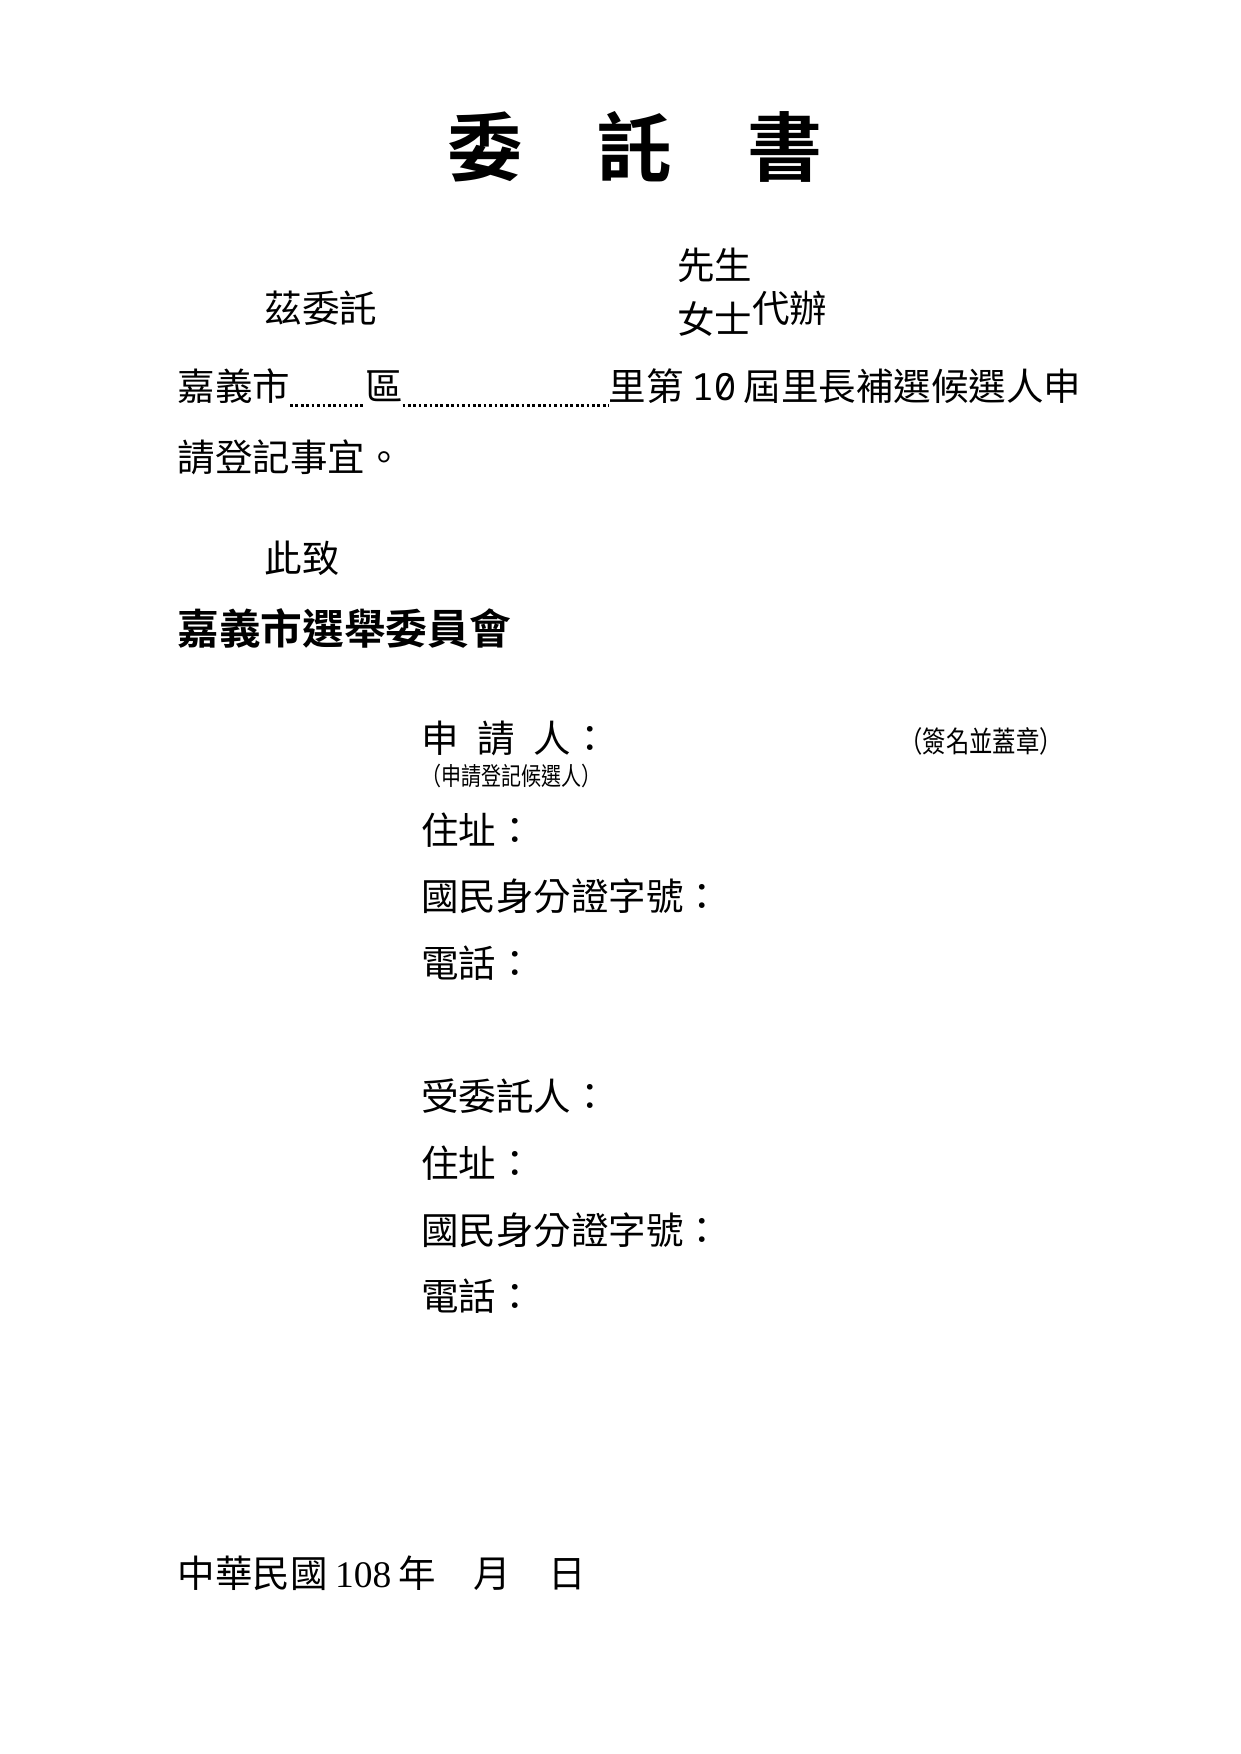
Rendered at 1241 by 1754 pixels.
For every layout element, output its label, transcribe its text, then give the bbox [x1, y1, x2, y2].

text 嘉義市選舉委員會 [177, 596, 1092, 656]
text 委 託 書 [177, 89, 1092, 197]
text 嘉義市 區 里第10屆里長補選候選人申請登記事宜。 [177, 344, 1092, 486]
text （申請登記候選人） [421, 766, 1092, 791]
text 中華民國108年 月 日 [177, 1544, 1092, 1598]
text 國民身分證字號： [421, 857, 1092, 924]
text 受委託人： [421, 1057, 1092, 1124]
text 國民身分證字號： [421, 1191, 1092, 1257]
text 申 請 人： （簽名並蓋章） [421, 699, 1092, 766]
text 電話： [421, 924, 1092, 991]
text 此致 [177, 529, 1092, 583]
text 住址： [421, 1124, 1092, 1191]
text 電話： [421, 1257, 1092, 1324]
text 茲委託 先生女士代辦 [177, 236, 1092, 344]
text 住址： [421, 791, 1092, 857]
